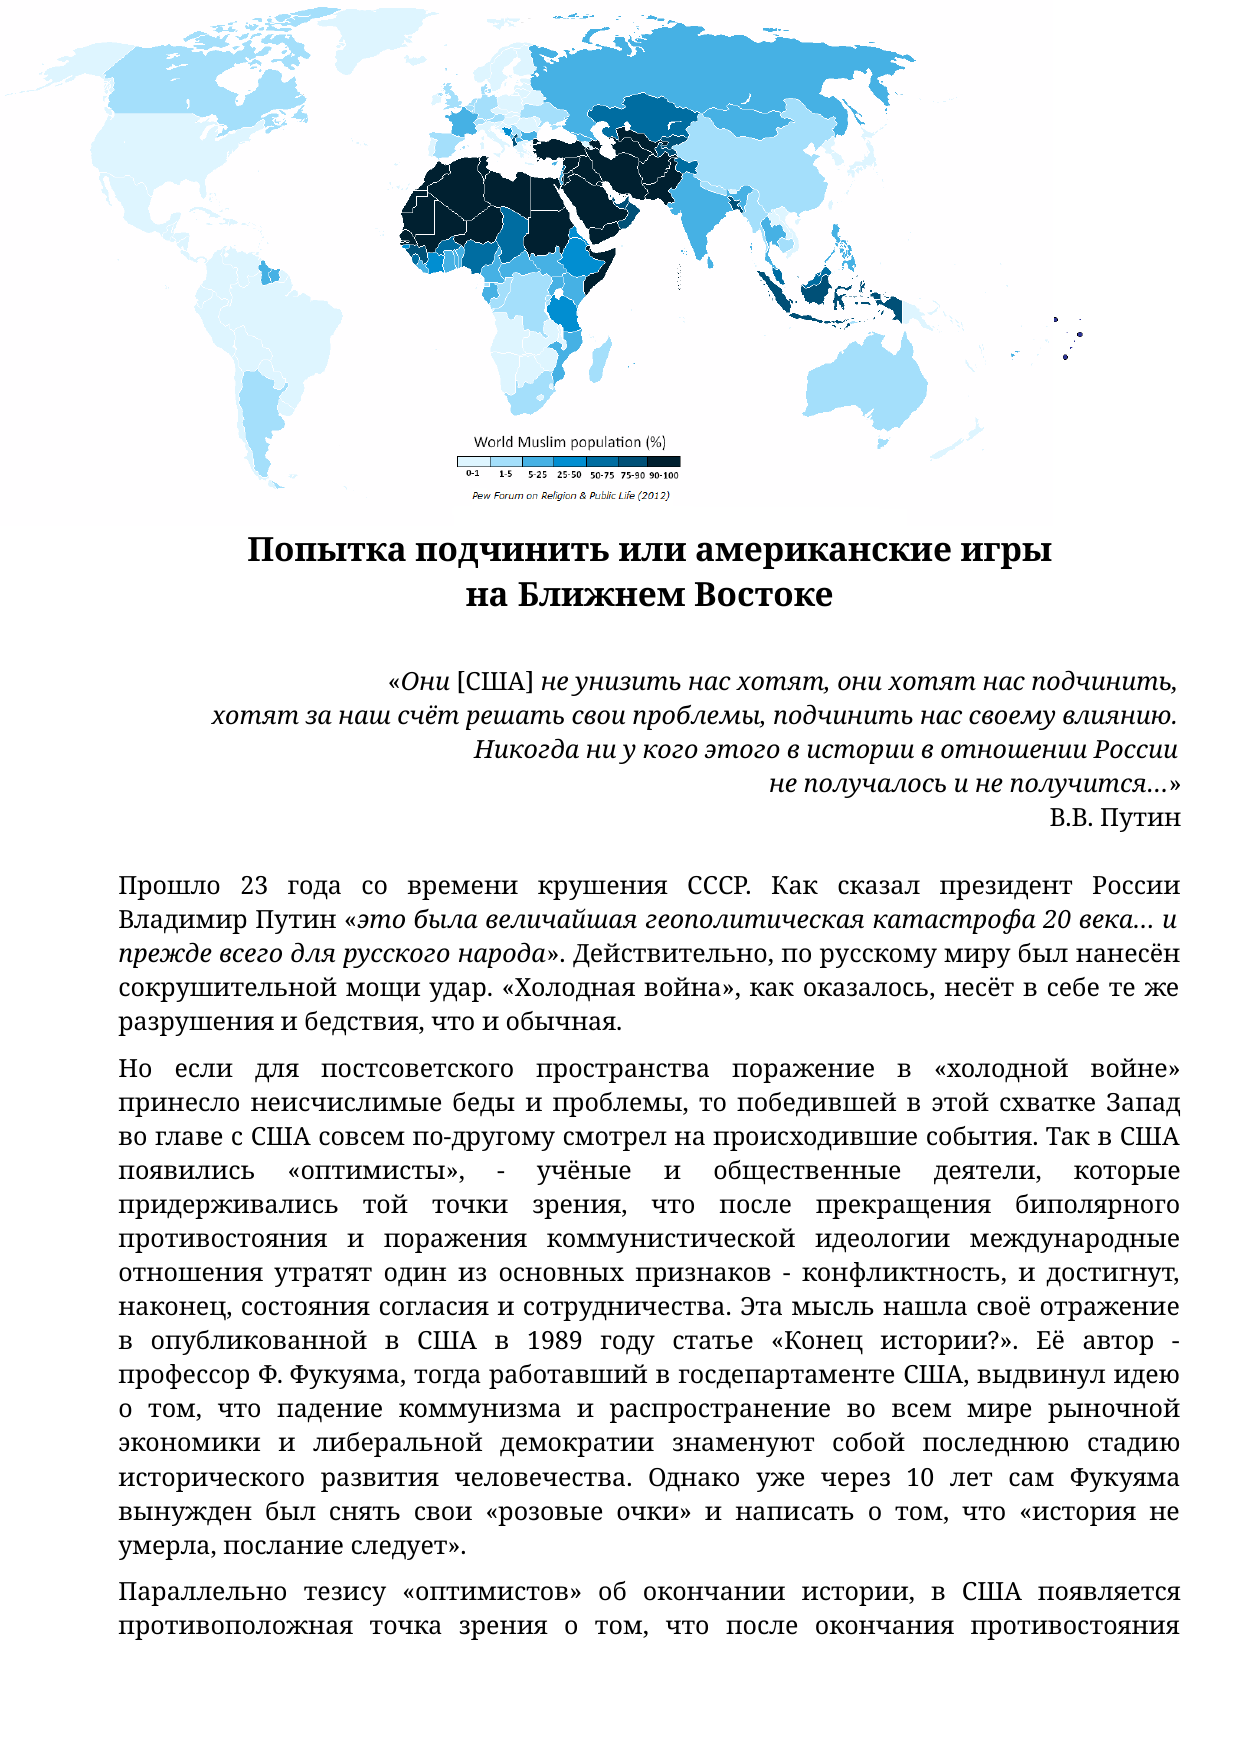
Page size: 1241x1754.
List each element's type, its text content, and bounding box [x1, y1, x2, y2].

text Прошло 23 года со времени крушения СССР. Как сказал президент России Владимир Путин «это была величайшая геополитическая катастрофа 20 века… и прежде всего для русского народа». Действительно, по русскому миру был нанесён сокрушительной мощи удар. «Холодная война», как оказалось, несёт в себе те же разрушения и бедствия, что и обычная. [118, 868, 1181, 1038]
text «Они [США] не унизить нас хотят, они хотят нас подчинить, [118, 663, 1181, 697]
text В.В. Путин [118, 799, 1181, 833]
text Никогда ни у кого этого в истории в отношении России [118, 731, 1181, 765]
picture [0, 0, 1089, 526]
text Параллельно тезису «оптимистов» об окончании истории, в США появляется противоположная точка зрения о том, что после окончания противостояния [118, 1574, 1181, 1642]
text на Ближнем Востоке [118, 571, 1181, 617]
text не получалось и не получится…» [118, 765, 1181, 799]
text Но если для постсоветского пространства поражение в «холодной войне» принесло неисчислимые беды и проблемы, то победившей в этой схватке Запад во главе с США совсем по-другому смотрел на происходившие события. Так в США появились «оптимисты», - учёные и общественные деятели, которые придерживались той точки зрения, что после прекращения биполярного противостояния и поражения коммунистической идеологии международные отношения утратят один из основных признаков - конфликтность, и достигнут, наконец, состояния согласия и сотрудничества. Эта мысль нашла своё отражение в опубликованной в США в 1989 году статье «Конец истории?». Её автор - профессор Ф. Фукуяма, тогда работавший в госдепартаменте США, выдвинул идею о том, что падение коммунизма и распространение во всем мире рыночной экономики и либеральной демократии знаменуют собой последнюю стадию исторического развития человечества. Однако уже через 10 лет сам Фукуяма вынужден был снять свои «розовые очки» и написать о том, что «история не умерла, послание следует». [118, 1050, 1181, 1561]
text хотят за наш счёт решать свои проблемы, подчинить нас своему влиянию. [118, 697, 1181, 731]
text Попытка подчинить или американские игры [118, 89, 1181, 571]
